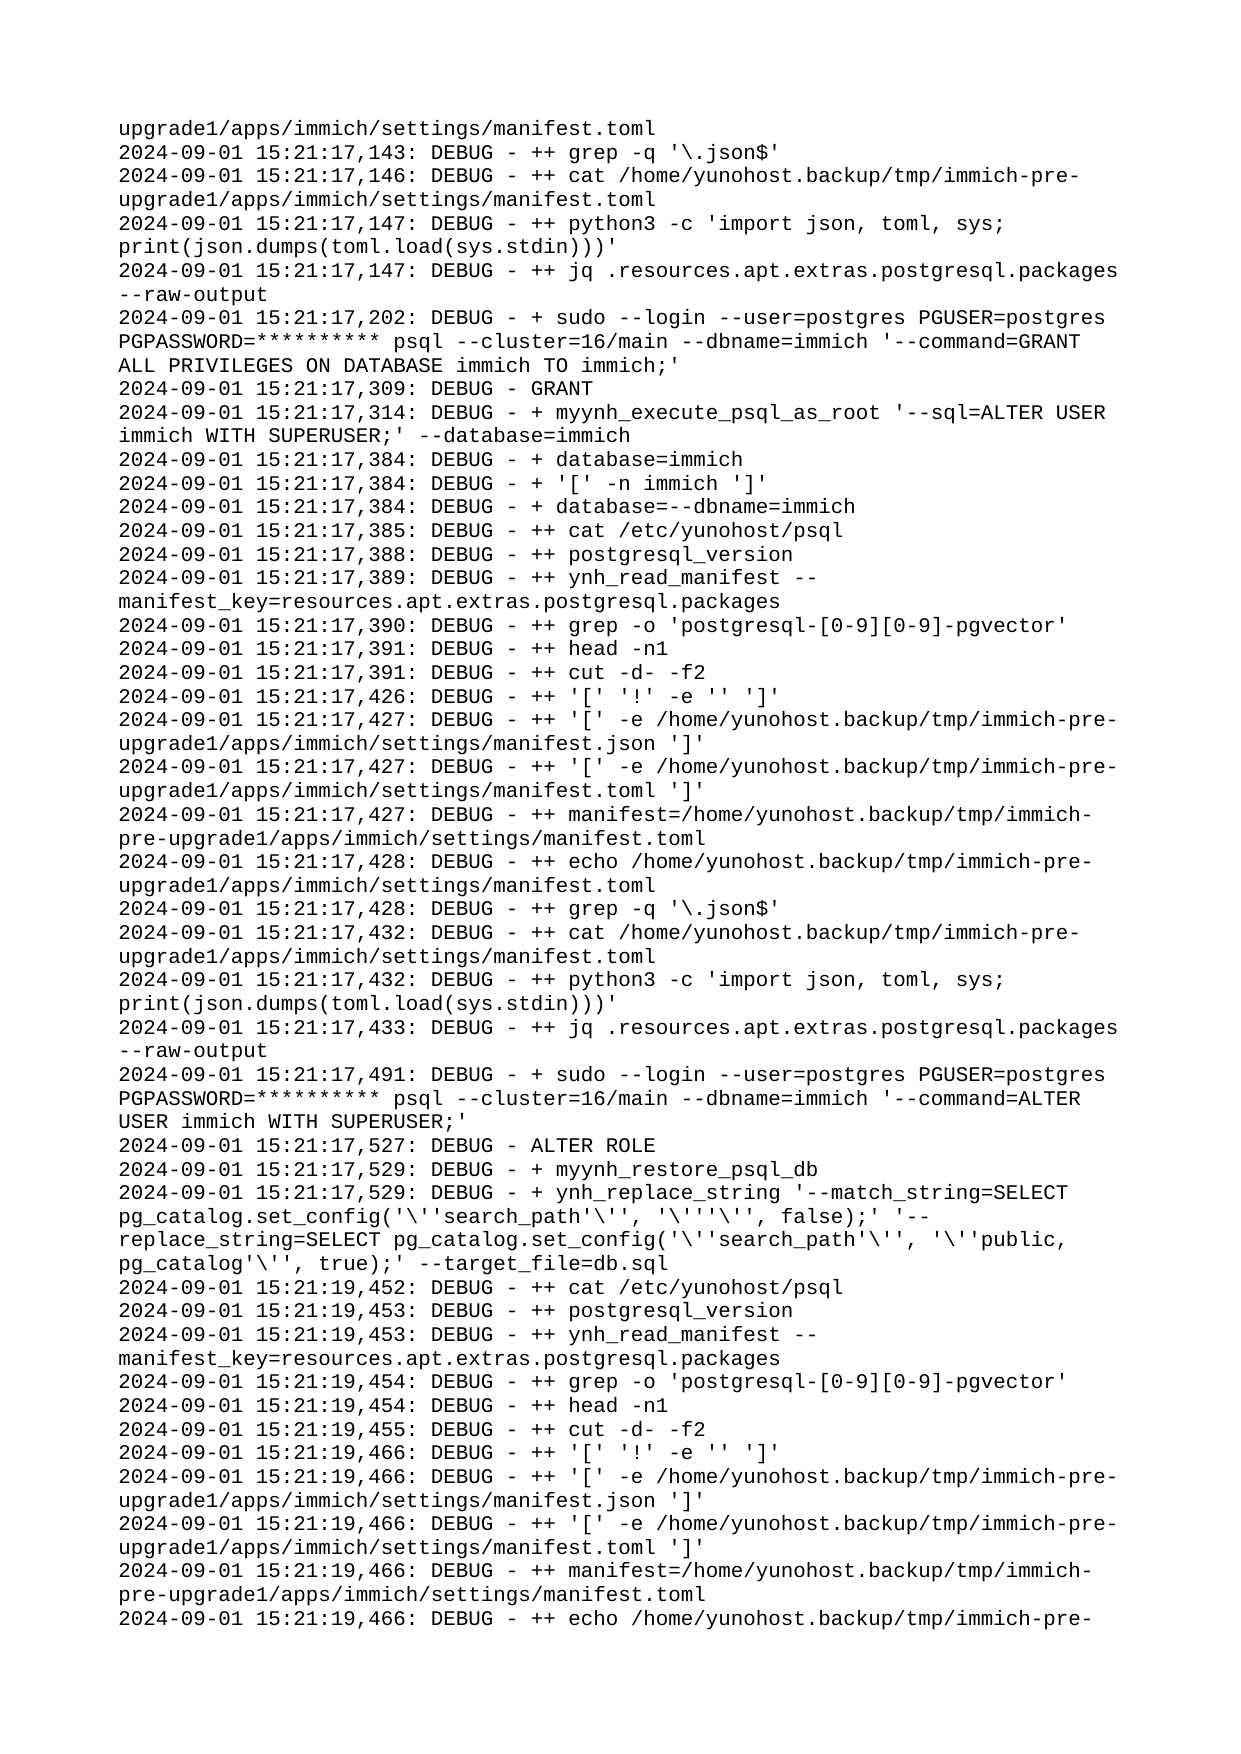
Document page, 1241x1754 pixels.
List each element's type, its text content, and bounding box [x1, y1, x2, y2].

text upgrade1/apps/immich/settings/manifest.toml 2024-09-01 15:21:17,143: DEBUG - ++ grep -q '\.json$' 2024-09-01 15:21:17,146: DEBUG - ++ cat /home/yunohost.backup/tmp/immich-pre-upgrade1/apps/immich/settings/manifest.toml 2024-09-01 15:21:17,147: DEBUG - ++ python3 -c 'import json, toml, sys; print(json.dumps(toml.load(sys.stdin)))' 2024-09-01 15:21:17,147: DEBUG - ++ jq .resources.apt.extras.postgresql.packages --raw-output 2024-09-01 15:21:17,202: DEBUG - + sudo --login --user=postgres PGUSER=postgres PGPASSWORD=********** psql --cluster=16/main --dbname=immich '--command=GRANT ALL PRIVILEGES ON DATABASE immich TO immich;' 2024-09-01 15:21:17,309: DEBUG - GRANT 2024-09-01 15:21:17,314: DEBUG - + myynh_execute_psql_as_root '--sql=ALTER USER immich WITH SUPERUSER;' --database=immich 2024-09-01 15:21:17,384: DEBUG - + database=immich 2024-09-01 15:21:17,384: DEBUG - + '[' -n immich ']' 2024-09-01 15:21:17,384: DEBUG - + database=--dbname=immich 2024-09-01 15:21:17,385: DEBUG - ++ cat /etc/yunohost/psql 2024-09-01 15:21:17,388: DEBUG - ++ postgresql_version 2024-09-01 15:21:17,389: DEBUG - ++ ynh_read_manifest --manifest_key=resources.apt.extras.postgresql.packages 2024-09-01 15:21:17,390: DEBUG - ++ grep -o 'postgresql-[0-9][0-9]-pgvector' 2024-09-01 15:21:17,391: DEBUG - ++ head -n1 2024-09-01 15:21:17,391: DEBUG - ++ cut -d- -f2 2024-09-01 15:21:17,426: DEBUG - ++ '[' '!' -e '' ']' 2024-09-01 15:21:17,427: DEBUG - ++ '[' -e /home/yunohost.backup/tmp/immich-pre-upgrade1/apps/immich/settings/manifest.json ']' 2024-09-01 15:21:17,427: DEBUG - ++ '[' -e /home/yunohost.backup/tmp/immich-pre-upgrade1/apps/immich/settings/manifest.toml ']' 2024-09-01 15:21:17,427: DEBUG - ++ manifest=/home/yunohost.backup/tmp/immich-pre-upgrade1/apps/immich/settings/manifest.toml 2024-09-01 15:21:17,428: DEBUG - ++ echo /home/yunohost.backup/tmp/immich-pre-upgrade1/apps/immich/settings/manifest.toml 2024-09-01 15:21:17,428: DEBUG - ++ grep -q '\.json$' 2024-09-01 15:21:17,432: DEBUG - ++ cat /home/yunohost.backup/tmp/immich-pre-upgrade1/apps/immich/settings/manifest.toml 2024-09-01 15:21:17,432: DEBUG - ++ python3 -c 'import json, toml, sys; print(json.dumps(toml.load(sys.stdin)))' 2024-09-01 15:21:17,433: DEBUG - ++ jq .resources.apt.extras.postgresql.packages --raw-output 2024-09-01 15:21:17,491: DEBUG - + sudo --login --user=postgres PGUSER=postgres PGPASSWORD=********** psql --cluster=16/main --dbname=immich '--command=ALTER USER immich WITH SUPERUSER;' 2024-09-01 15:21:17,527: DEBUG - ALTER ROLE 2024-09-01 15:21:17,529: DEBUG - + myynh_restore_psql_db 2024-09-01 15:21:17,529: DEBUG - + ynh_replace_string '--match_string=SELECT pg_catalog.set_config('\''search_path'\'', '\'''\'', false);' '--replace_string=SELECT pg_catalog.set_config('\''search_path'\'', '\''public, pg_catalog'\'', true);' --target_file=db.sql 2024-09-01 15:21:19,452: DEBUG - ++ cat /etc/yunohost/psql 2024-09-01 15:21:19,453: DEBUG - ++ postgresql_version 2024-09-01 15:21:19,453: DEBUG - ++ ynh_read_manifest --manifest_key=resources.apt.extras.postgresql.packages 2024-09-01 15:21:19,454: DEBUG - ++ grep -o 'postgresql-[0-9][0-9]-pgvector' 2024-09-01 15:21:19,454: DEBUG - ++ head -n1 2024-09-01 15:21:19,455: DEBUG - ++ cut -d- -f2 2024-09-01 15:21:19,466: DEBUG - ++ '[' '!' -e '' ']' 2024-09-01 15:21:19,466: DEBUG - ++ '[' -e /home/yunohost.backup/tmp/immich-pre-upgrade1/apps/immich/settings/manifest.json ']' 2024-09-01 15:21:19,466: DEBUG - ++ '[' -e /home/yunohost.backup/tmp/immich-pre-upgrade1/apps/immich/settings/manifest.toml ']' 2024-09-01 15:21:19,466: DEBUG - ++ manifest=/home/yunohost.backup/tmp/immich-pre-upgrade1/apps/immich/settings/manifest.toml 2024-09-01 15:21:19,466: DEBUG - ++ echo /home/yunohost.backup/tmp/immich-pre- [118, 118, 1122, 1631]
